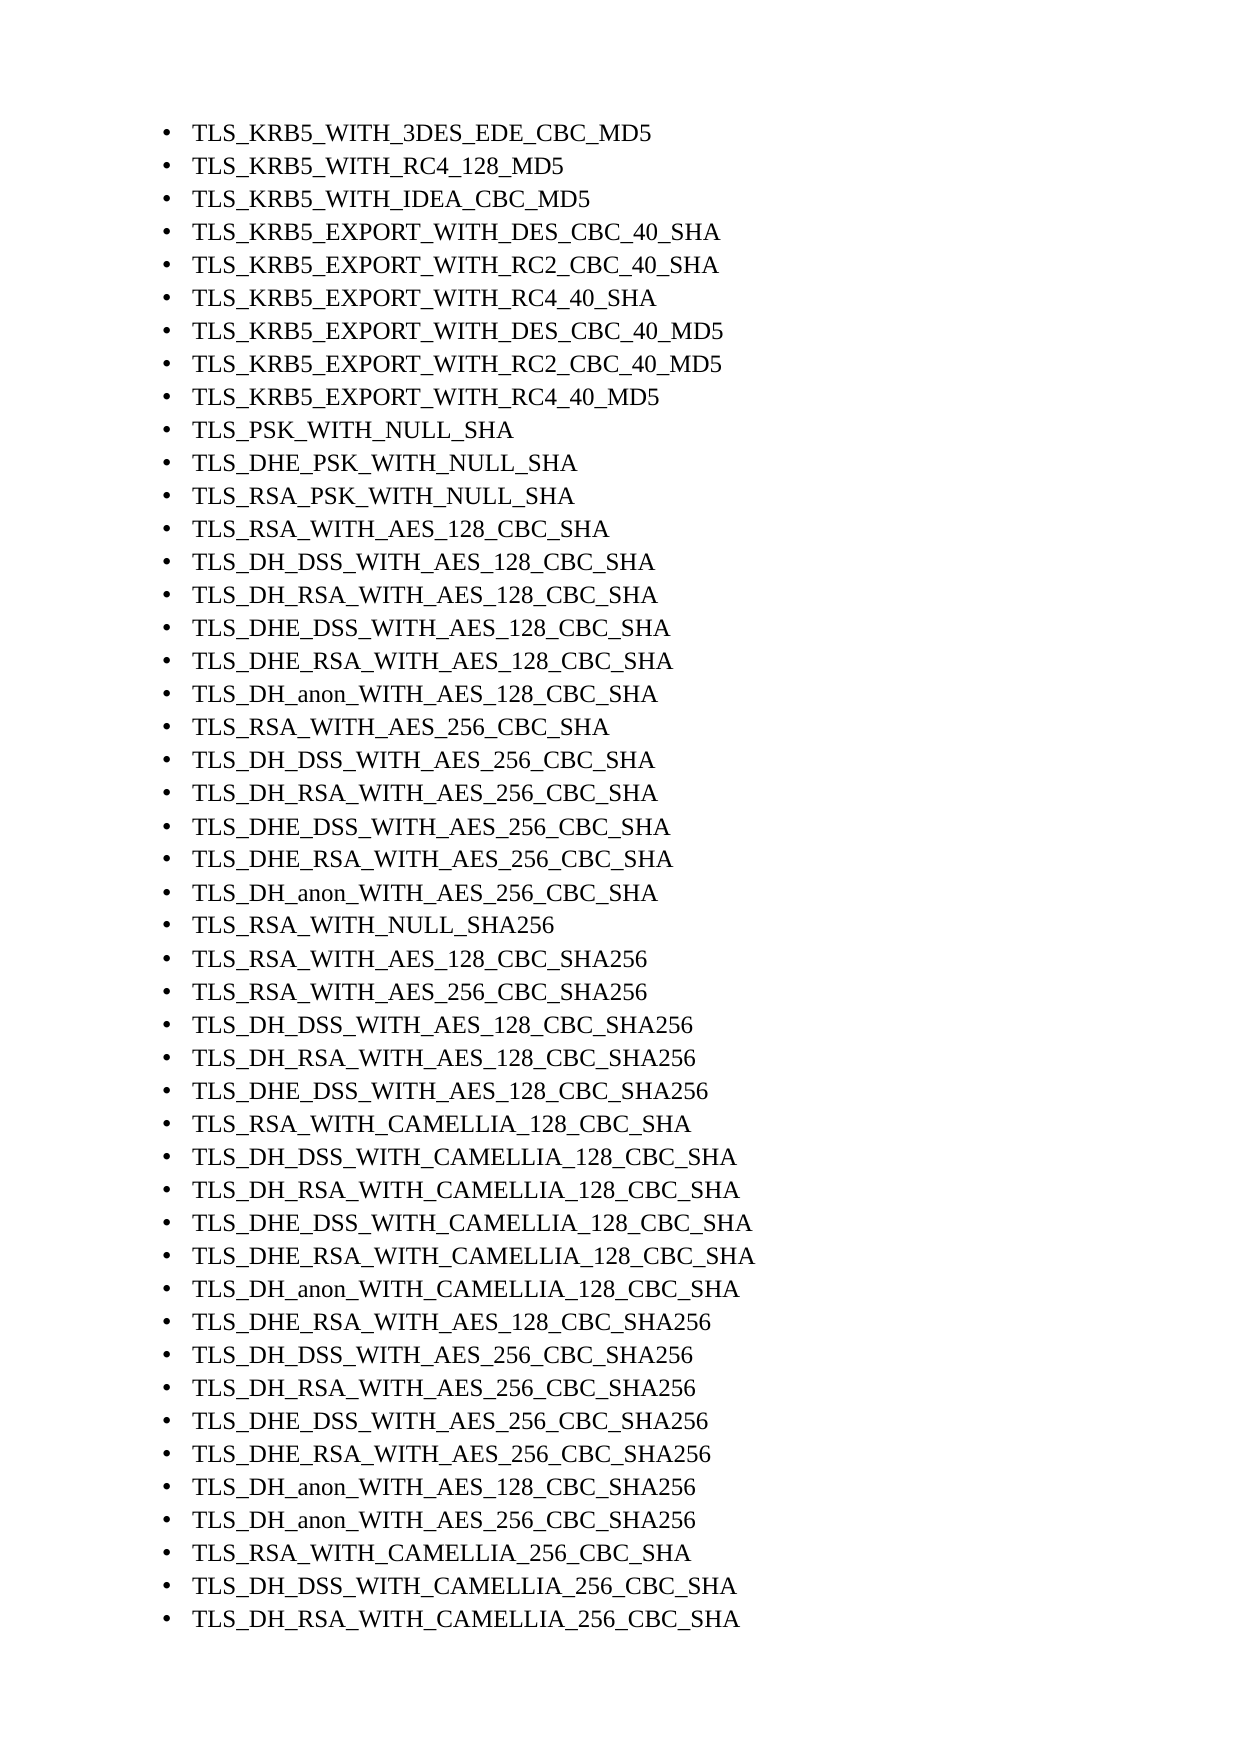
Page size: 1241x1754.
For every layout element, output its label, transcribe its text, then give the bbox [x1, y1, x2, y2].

list TLS_DH_anon_WITH_AES_128_CBC_SHA256 [162, 1472, 1122, 1501]
list TLS_DHE_RSA_WITH_AES_128_CBC_SHA [162, 646, 1122, 675]
list TLS_DHE_DSS_WITH_AES_256_CBC_SHA [162, 812, 1122, 840]
list TLS_DH_anon_WITH_AES_256_CBC_SHA256 [162, 1505, 1122, 1534]
list TLS_KRB5_WITH_3DES_EDE_CBC_MD5 [162, 118, 1122, 147]
list TLS_DH_anon_WITH_AES_128_CBC_SHA [162, 679, 1122, 708]
list TLS_KRB5_WITH_IDEA_CBC_MD5 [162, 184, 1122, 213]
list TLS_DHE_PSK_WITH_NULL_SHA [162, 448, 1122, 477]
list TLS_RSA_WITH_AES_128_CBC_SHA256 [162, 944, 1122, 972]
list TLS_DH_DSS_WITH_AES_256_CBC_SHA256 [162, 1340, 1122, 1369]
list TLS_DHE_RSA_WITH_AES_256_CBC_SHA256 [162, 1439, 1122, 1468]
list TLS_KRB5_WITH_RC4_128_MD5 [162, 151, 1122, 180]
list TLS_DH_RSA_WITH_AES_256_CBC_SHA [162, 778, 1122, 807]
list TLS_KRB5_EXPORT_WITH_RC2_CBC_40_MD5 [162, 349, 1122, 378]
list TLS_RSA_WITH_AES_256_CBC_SHA [162, 712, 1122, 741]
list TLS_DH_anon_WITH_AES_256_CBC_SHA [162, 878, 1122, 906]
list TLS_DHE_DSS_WITH_CAMELLIA_128_CBC_SHA [162, 1208, 1122, 1237]
list TLS_KRB5_EXPORT_WITH_RC2_CBC_40_SHA [162, 250, 1122, 279]
list TLS_DH_RSA_WITH_AES_128_CBC_SHA256 [162, 1043, 1122, 1071]
list TLS_DHE_DSS_WITH_AES_128_CBC_SHA [162, 613, 1122, 642]
list TLS_KRB5_EXPORT_WITH_RC4_40_MD5 [162, 382, 1122, 411]
list TLS_DHE_DSS_WITH_AES_128_CBC_SHA256 [162, 1076, 1122, 1104]
list TLS_DH_RSA_WITH_CAMELLIA_128_CBC_SHA [162, 1175, 1122, 1203]
list TLS_KRB5_EXPORT_WITH_RC4_40_SHA [162, 283, 1122, 312]
list TLS_KRB5_EXPORT_WITH_DES_CBC_40_SHA [162, 217, 1122, 246]
list TLS_DHE_RSA_WITH_AES_128_CBC_SHA256 [162, 1307, 1122, 1336]
list TLS_DH_DSS_WITH_AES_128_CBC_SHA256 [162, 1010, 1122, 1038]
list TLS_RSA_WITH_AES_256_CBC_SHA256 [162, 977, 1122, 1005]
list TLS_RSA_WITH_NULL_SHA256 [162, 911, 1122, 939]
list TLS_DHE_RSA_WITH_AES_256_CBC_SHA [162, 844, 1122, 873]
list TLS_RSA_PSK_WITH_NULL_SHA [162, 481, 1122, 510]
list TLS_KRB5_EXPORT_WITH_DES_CBC_40_MD5 [162, 316, 1122, 345]
list TLS_DH_anon_WITH_CAMELLIA_128_CBC_SHA [162, 1274, 1122, 1303]
list TLS_DHE_RSA_WITH_CAMELLIA_128_CBC_SHA [162, 1241, 1122, 1269]
list TLS_DH_DSS_WITH_CAMELLIA_256_CBC_SHA [162, 1571, 1122, 1600]
list TLS_RSA_WITH_AES_128_CBC_SHA [162, 514, 1122, 543]
list TLS_DH_RSA_WITH_CAMELLIA_256_CBC_SHA [162, 1604, 1122, 1633]
list TLS_DHE_DSS_WITH_AES_256_CBC_SHA256 [162, 1406, 1122, 1435]
list TLS_RSA_WITH_CAMELLIA_128_CBC_SHA [162, 1109, 1122, 1137]
list TLS_DH_DSS_WITH_AES_256_CBC_SHA [162, 746, 1122, 774]
list TLS_DH_RSA_WITH_AES_256_CBC_SHA256 [162, 1373, 1122, 1402]
list TLS_DH_RSA_WITH_AES_128_CBC_SHA [162, 580, 1122, 609]
list TLS_RSA_WITH_CAMELLIA_256_CBC_SHA [162, 1538, 1122, 1567]
list TLS_DH_DSS_WITH_CAMELLIA_128_CBC_SHA [162, 1142, 1122, 1171]
list TLS_DH_DSS_WITH_AES_128_CBC_SHA [162, 547, 1122, 576]
list TLS_PSK_WITH_NULL_SHA [162, 415, 1122, 444]
